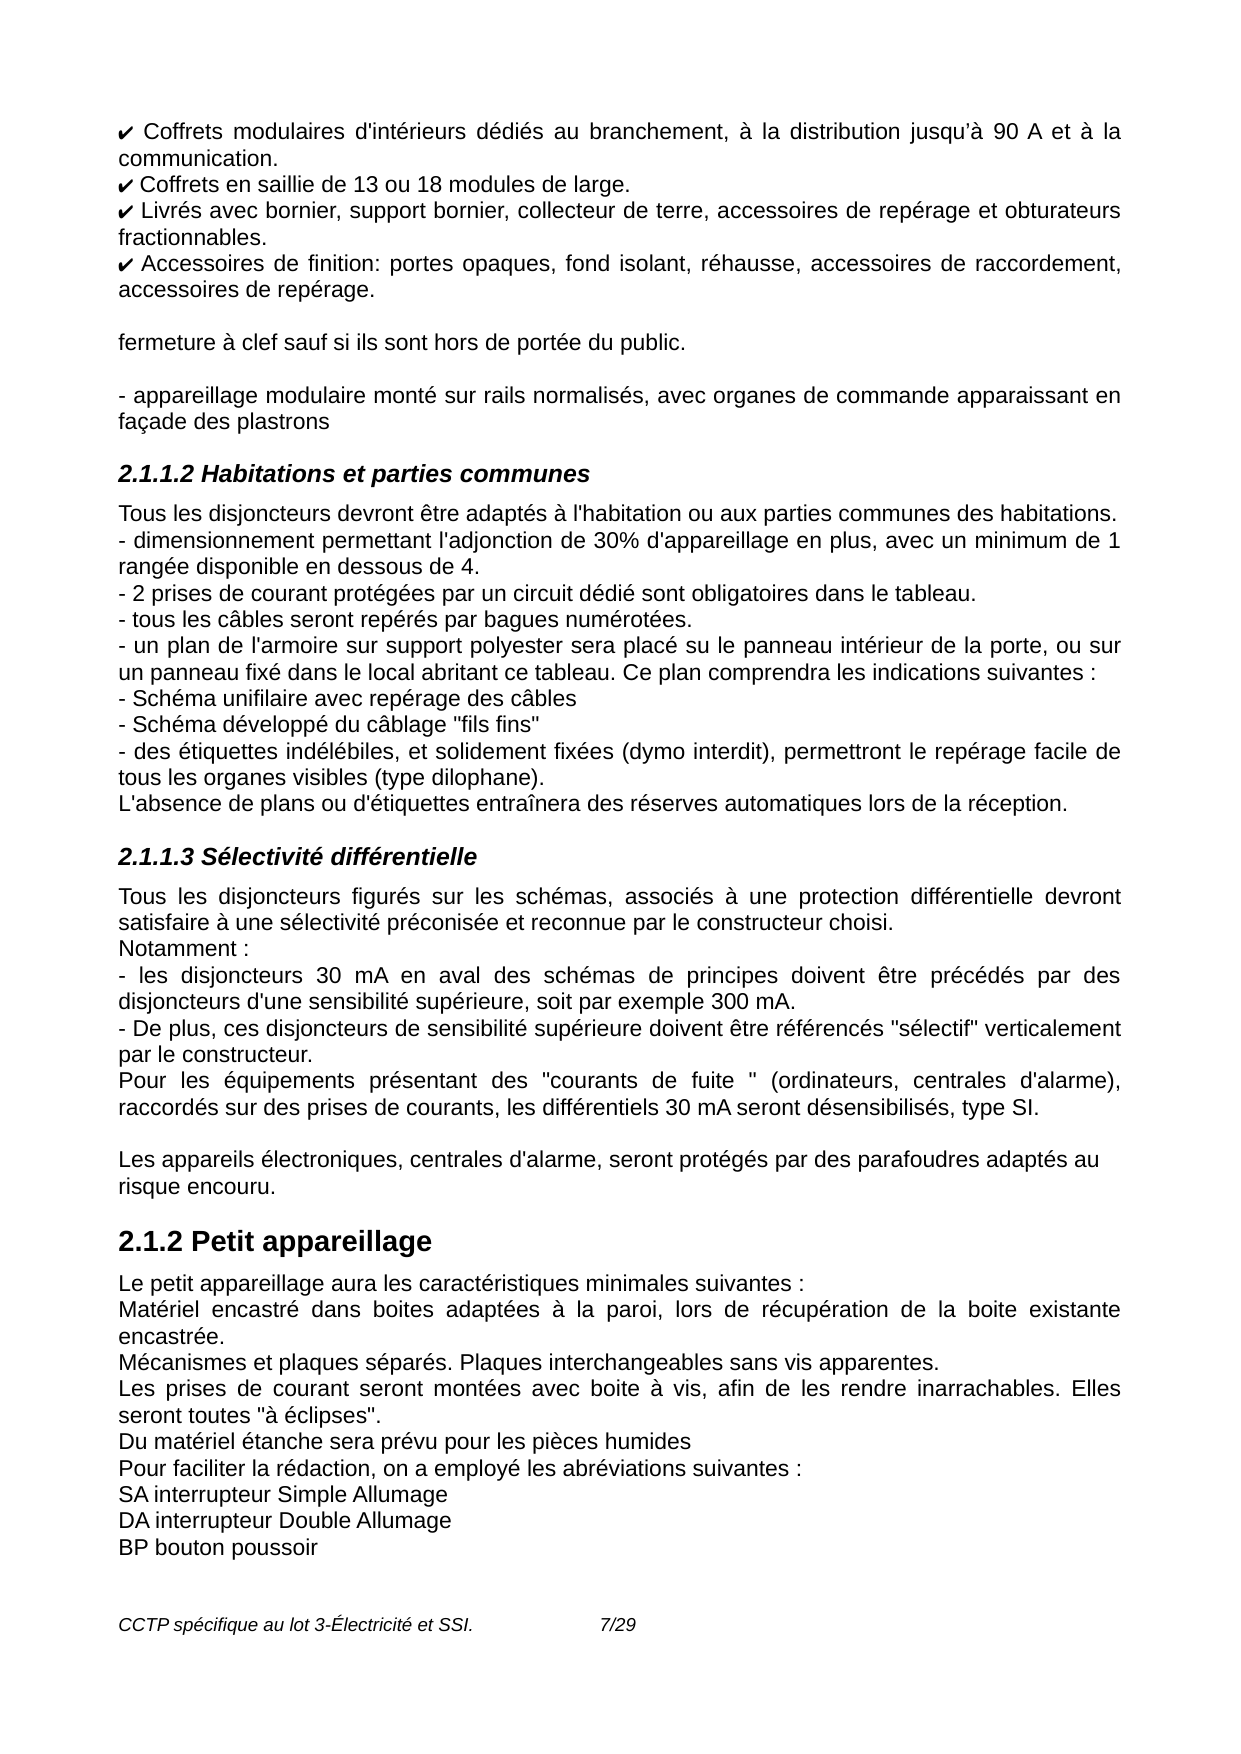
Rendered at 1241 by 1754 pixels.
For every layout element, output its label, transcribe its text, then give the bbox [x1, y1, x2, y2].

text Matériel encastré dans boites adaptées à la paroi, lors de récupération de la boite existante encastrée. [118, 1296, 1122, 1349]
text fermeture à clef sauf si ils sont hors de portée du public. [118, 329, 1122, 355]
subtitle 2.1.1.2 Habitations et parties communes [118, 459, 1122, 488]
list Coffrets modulaires d'intérieurs dédiés au branchement, à la distribution jusqu’à 90 A et à la communication. [118, 118, 1122, 171]
text - Schéma unifilaire avec repérage des câbles [118, 685, 1122, 711]
text SA interrupteur Simple Allumage [118, 1481, 1122, 1507]
list Accessoires de finition: portes opaques, fond isolant, réhausse, accessoires de raccordement, accessoires de repérage. [118, 250, 1122, 303]
text - dimensionnement permettant l'adjonction de 30% d'appareillage en plus, avec un minimum de 1 rangée disponible en dessous de 4. [118, 527, 1122, 579]
text Mécanismes et plaques séparés. Plaques interchangeables sans vis apparentes. [118, 1349, 1122, 1375]
text - les disjoncteurs 30 mA en aval des schémas de principes doivent être précédés par des disjoncteurs d'une sensibilité supérieure, soit par exemple 300 mA. [118, 962, 1122, 1014]
text - Schéma développé du câblage "fils fins" [118, 711, 1122, 738]
subtitle 2.1.1.3 Sélectivité différentielle [118, 842, 1122, 870]
subtitle 2.1.2 Petit appareillage [118, 1224, 1122, 1257]
text - appareillage modulaire monté sur rails normalisés, avec organes de commande apparaissant en façade des plastrons [118, 382, 1122, 434]
text Pour les équipements présentant des "courants de fuite " (ordinateurs, centrales d'alarme), raccordés sur des prises de courants, les différentiels 30 mA seront désensibilisés, type SI. [118, 1067, 1122, 1120]
list Livrés avec bornier, support bornier, collecteur de terre, accessoires de repérage et obturateurs fractionnables. [118, 197, 1122, 250]
text BP bouton poussoir [118, 1533, 1122, 1560]
text Les prises de courant seront montées avec boite à vis, afin de les rendre inarrachables. Elles seront toutes "à éclipses". [118, 1375, 1122, 1428]
list Coffrets en saillie de 13 ou 18 modules de large. [118, 171, 1122, 197]
text Pour faciliter la rédaction, on a employé les abréviations suivantes : [118, 1454, 1122, 1481]
text Tous les disjoncteurs figurés sur les schémas, associés à une protection différentielle devront satisfaire à une sélectivité préconisée et reconnue par le constructeur choisi. [118, 883, 1122, 935]
text Notamment : [118, 935, 1122, 962]
text Tous les disjoncteurs devront être adaptés à l'habitation ou aux parties communes des habitations. [118, 500, 1122, 527]
text - des étiquettes indélébiles, et solidement fixées (dymo interdit), permettront le repérage facile de tous les organes visibles (type dilophane). [118, 738, 1122, 790]
text - De plus, ces disjoncteurs de sensibilité supérieure doivent être référencés "sélectif" verticalement par le constructeur. [118, 1014, 1122, 1067]
text L'absence de plans ou d'étiquettes entraînera des réserves automatiques lors de la réception. [118, 790, 1122, 817]
text Les appareils électroniques, centrales d'alarme, seront protégés par des parafoudres adaptés au risque encouru. [118, 1146, 1122, 1199]
text Le petit appareillage aura les caractéristiques minimales suivantes : [118, 1270, 1122, 1296]
text - 2 prises de courant protégées par un circuit dédié sont obligatoires dans le tableau. [118, 579, 1122, 606]
text - tous les câbles seront repérés par bagues numérotées. [118, 606, 1122, 632]
text DA interrupteur Double Allumage [118, 1507, 1122, 1533]
text - un plan de l'armoire sur support polyester sera placé su le panneau intérieur de la porte, ou sur un panneau fixé dans le local abritant ce tableau. Ce plan comprendra les indications suivantes : [118, 632, 1122, 685]
text Du matériel étanche sera prévu pour les pièces humides [118, 1428, 1122, 1454]
